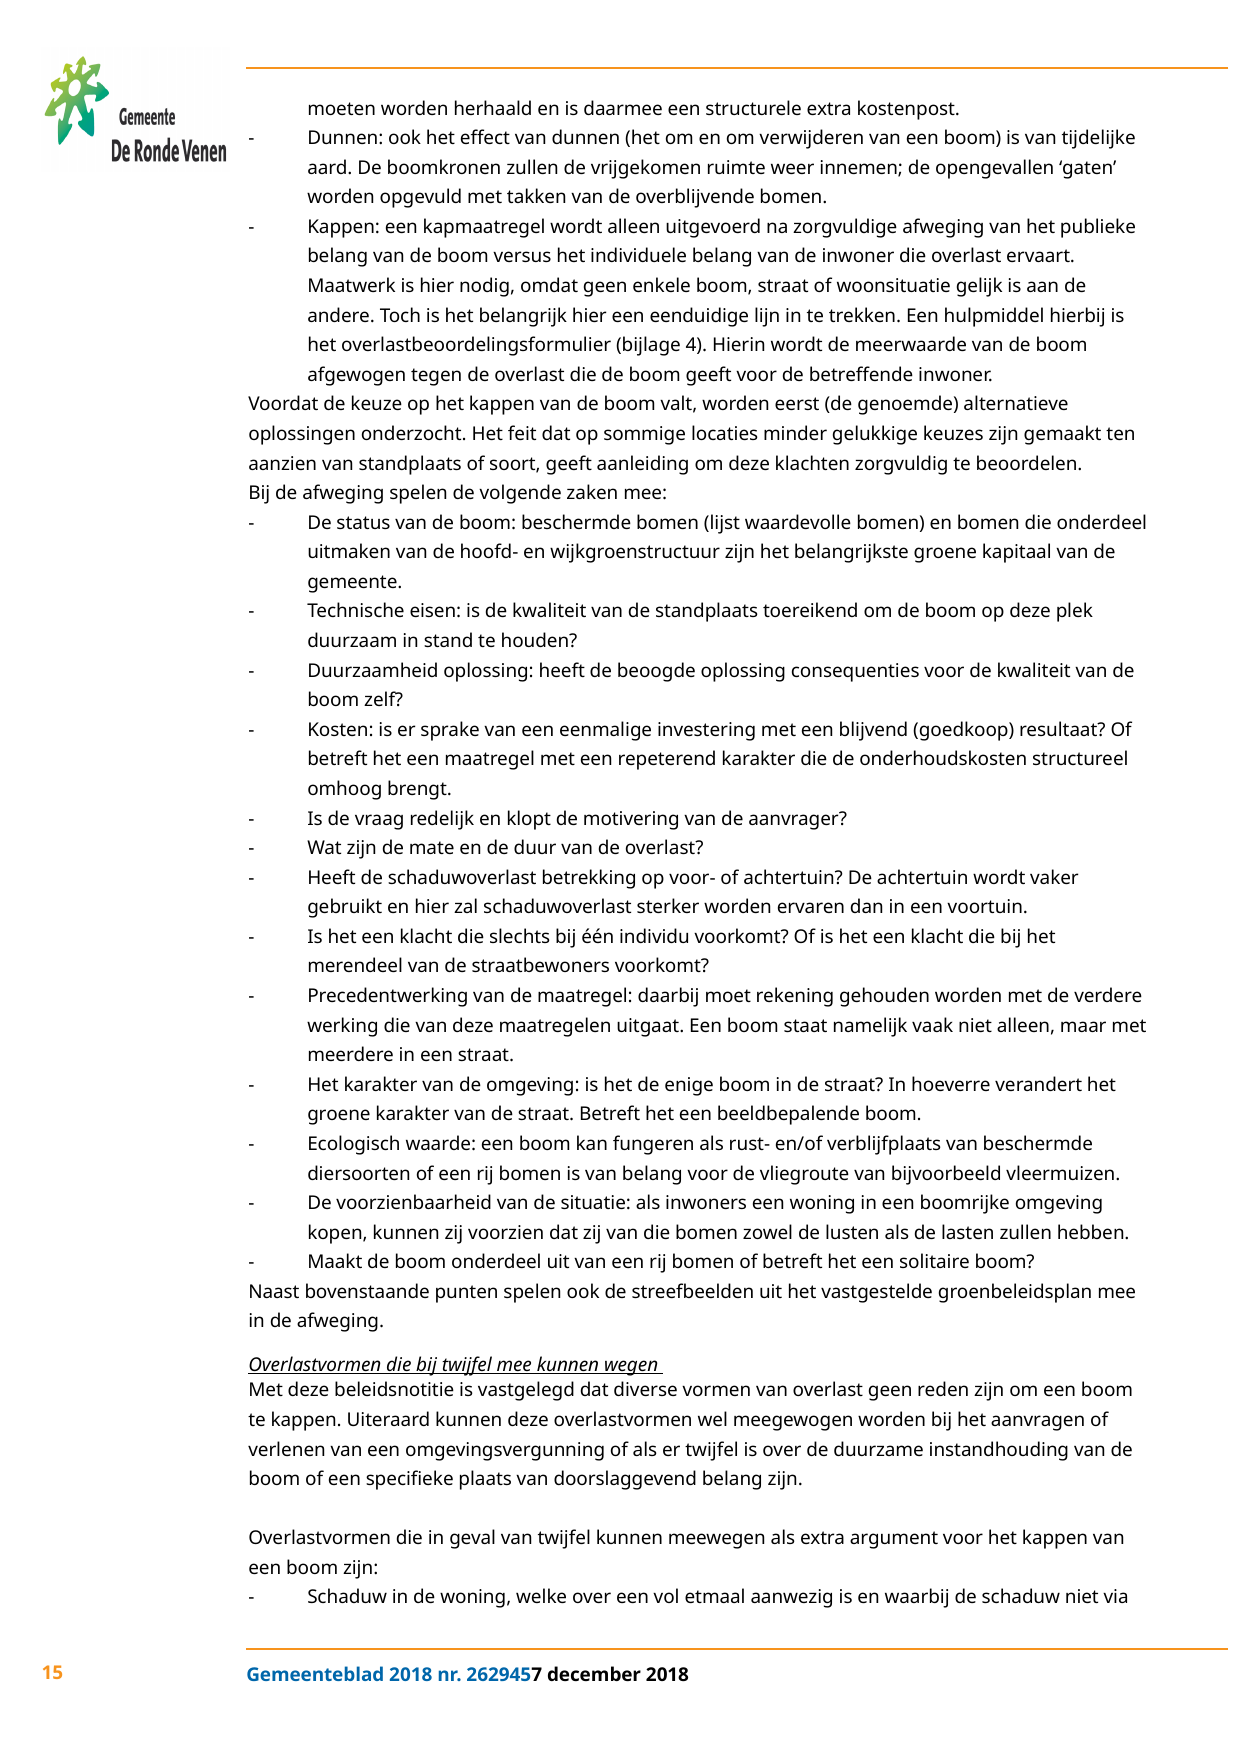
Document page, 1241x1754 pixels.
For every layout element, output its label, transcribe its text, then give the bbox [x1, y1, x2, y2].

text Naast bovenstaande punten spelen ook de streefbeelden uit het vastgestelde groenbeleidsplan mee in de afweging. [248, 1278, 1152, 1333]
text Overlastvormen die bij twijfel mee kunnen wegen [248, 1351, 1152, 1377]
list Maakt de boom onderdeel uit van een rij bomen of betreft het een solitaire boom? [248, 1248, 1152, 1274]
text Met deze beleidsnotitie is vastgelegd dat diverse vormen van overlast geen reden zijn om een boom te kappen. Uiteraard kunnen deze overlastvormen wel meegewogen worden bij het aanvragen of verlenen van een omgevingsvergunning of als er twijfel is over de duurzame instandhouding van de boom of een specifieke plaats van doorslaggevend belang zijn. [248, 1377, 1152, 1491]
list De status van de boom: beschermde bomen (lijst waardevolle bomen) en bomen die onderdeel uitmaken van de hoofd- en wijkgroenstructuur zijn het belangrijkste groene kapitaal van de gemeente. [248, 509, 1152, 594]
list Wat zijn de mate en de duur van de overlast? [248, 834, 1152, 860]
list Precedentwerking van de maatregel: daarbij moet rekening gehouden worden met de verdere werking die van deze maatregelen uitgaat. Een boom staat namelijk vaak niet alleen, maar met meerdere in een straat. [248, 982, 1152, 1067]
list Heeft de schaduwoverlast betrekking op voor- of achtertuin? De achtertuin wordt vaker gebruikt en hier zal schaduwoverlast sterker worden ervaren dan in een voortuin. [248, 864, 1152, 919]
list Schaduw in de woning, welke over een vol etmaal aanwezig is en waarbij de schaduw niet via [248, 1584, 1152, 1609]
picture [41, 47, 231, 172]
list Ecologisch waarde: een boom kan fungeren als rust- en/of verblijfplaats van beschermde diersoorten of een rij bomen is van belang voor de vliegroute van bijvoorbeeld vleermuizen. [248, 1130, 1152, 1186]
list Kosten: is er sprake van een eenmalige investering met een blijvend (goedkoop) resultaat? Of betreft het een maatregel met een repeterend karakter die de onderhoudskosten structureel omhoog brengt. [248, 716, 1152, 801]
list Duurzaamheid oplossing: heeft de beoogde oplossing consequenties voor de kwaliteit van de boom zelf? [248, 657, 1152, 712]
list moeten worden herhaald en is daarmee een structurele extra kostenpost. [248, 95, 1152, 121]
list De voorzienbaarheid van de situatie: als inwoners een woning in een boomrijke omgeving kopen, kunnen zij voorzien dat zij van die bomen zowel de lusten als de lasten zullen hebben. [248, 1189, 1152, 1245]
list Is de vraag redelijk en klopt de motivering van de aanvrager? [248, 805, 1152, 831]
text Bij de afweging spelen de volgende zaken mee: [248, 479, 1152, 505]
list Technische eisen: is de kwaliteit van de standplaats toereikend om de boom op deze plek duurzaam in stand te houden? [248, 598, 1152, 653]
text Voordat de keuze op het kappen van de boom valt, worden eerst (de genoemde) alternatieve oplossingen onderzocht. Het feit dat op sommige locaties minder gelukkige keuzes zijn gemaakt ten aanzien van standplaats of soort, geeft aanleiding om deze klachten zorgvuldig te beoordelen. [248, 391, 1152, 476]
list Het karakter van de omgeving: is het de enige boom in de straat? In hoeverre verandert het groene karakter van de straat. Betreft het een beeldbepalende boom. [248, 1071, 1152, 1126]
text Overlastvormen die in geval van twijfel kunnen meewegen als extra argument voor het kappen van een boom zijn: [248, 1524, 1152, 1580]
list Is het een klacht die slechts bij één individu voorkomt? Of is het een klacht die bij het merendeel van de straatbewoners voorkomt? [248, 923, 1152, 978]
list Kappen: een kapmaatregel wordt alleen uitgevoerd na zorgvuldige afweging van het publieke belang van de boom versus het individuele belang van de inwoner die overlast ervaart. Maatwerk is hier nodig, omdat geen enkele boom, straat of woonsituatie gelijk is aan de andere. Toch is het belangrijk hier een eenduidige lijn in te trekken. Een hulpmiddel hierbij is het overlastbeoordelingsformulier (bijlage 4). Hierin wordt de meerwaarde van de boom afgewogen tegen de overlast die de boom geeft voor de betreffende inwoner. [248, 213, 1152, 387]
list Dunnen: ook het effect van dunnen (het om en om verwijderen van een boom) is van tijdelijke aard. De boomkronen zullen de vrijgekomen ruimte weer innemen; de opengevallen ‘gaten’ worden opgevuld met takken van de overblijvende bomen. [248, 124, 1152, 209]
